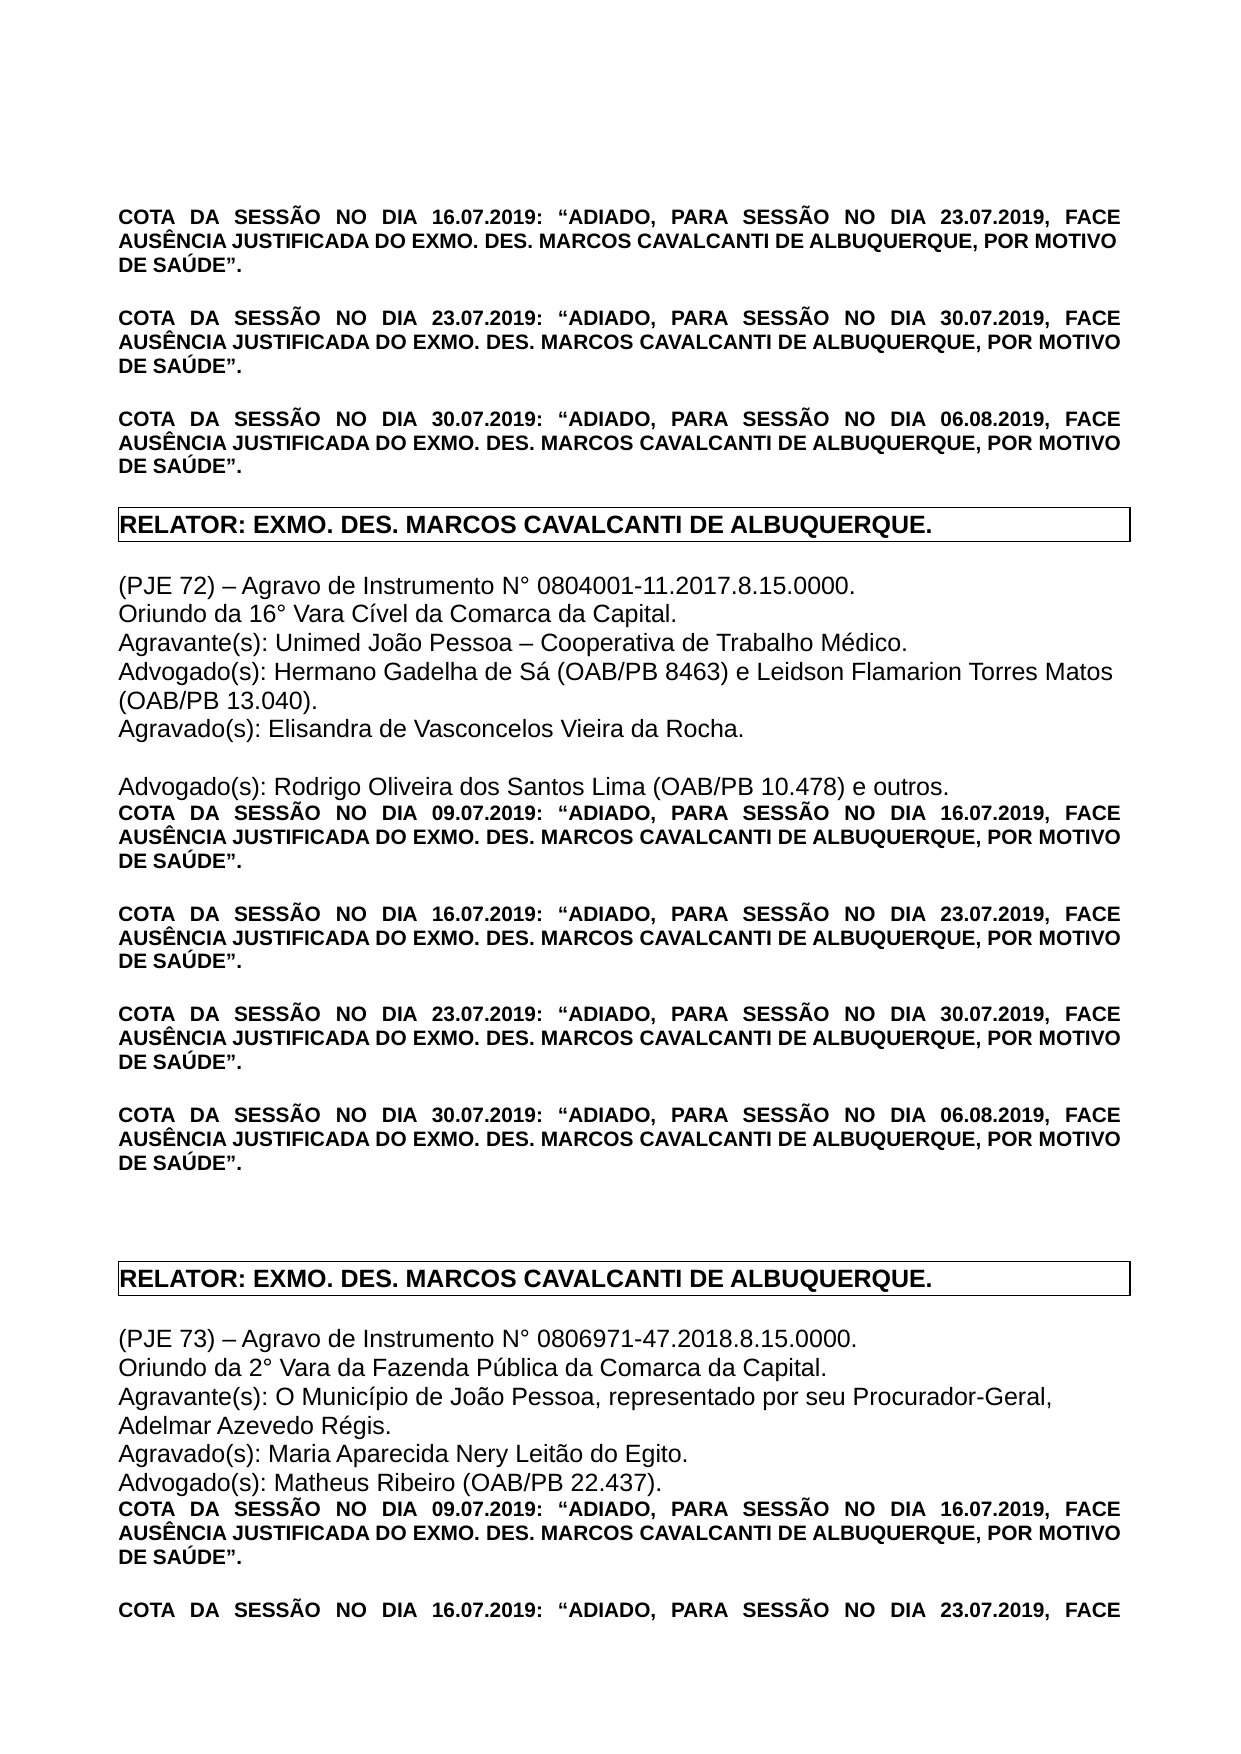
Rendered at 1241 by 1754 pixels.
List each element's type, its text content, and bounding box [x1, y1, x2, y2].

text COTA DA SESSÃO NO DIA 16.07.2019: “ADIADO, PARA SESSÃO NO DIA 23.07.2019, FACE AUSÊNCIA JUSTIFICADA DO EXMO. DES. MARCOS CAVALCANTI DE ALBUQUERQUE, POR MOTIVO [118, 205, 1122, 253]
text Advogado(s): Matheus Ribeiro (OAB/PB 22.437). [118, 1468, 1122, 1497]
text Oriundo da 16° Vara Cível da Comarca da Capital. [118, 599, 1122, 628]
text COTA DA SESSÃO NO DIA 16.07.2019: “ADIADO, PARA SESSÃO NO DIA 23.07.2019, FACE AUSÊNCIA JUSTIFICADA DO EXMO. DES. MARCOS CAVALCANTI DE ALBUQUERQUE, POR MOTIVO DE SAÚDE”. [118, 901, 1122, 973]
text (PJE 73) – Agravo de Instrumento N° 0806971-47.2018.8.15.0000. [118, 1324, 1122, 1353]
text Advogado(s): Hermano Gadelha de Sá (OAB/PB 8463) e Leidson Flamarion Torres Matos (OAB/PB 13.040). [118, 657, 1122, 714]
text RELATOR: EXMO. DES. MARCOS CAVALCANTI DE ALBUQUERQUE. [119, 1262, 1129, 1295]
text Agravado(s): Elisandra de Vasconcelos Vieira da Rocha. [118, 714, 1122, 743]
text RELATOR: EXMO. DES. MARCOS CAVALCANTI DE ALBUQUERQUE. [119, 508, 1129, 541]
text COTA DA SESSÃO NO DIA 23.07.2019: “ADIADO, PARA SESSÃO NO DIA 30.07.2019, FACE AUSÊNCIA JUSTIFICADA DO EXMO. DES. MARCOS CAVALCANTI DE ALBUQUERQUE, POR MOTIVO DE SAÚDE”. [118, 306, 1122, 378]
text COTA DA SESSÃO NO DIA 23.07.2019: “ADIADO, PARA SESSÃO NO DIA 30.07.2019, FACE AUSÊNCIA JUSTIFICADA DO EXMO. DES. MARCOS CAVALCANTI DE ALBUQUERQUE, POR MOTIVO DE SAÚDE”. [118, 1002, 1122, 1074]
text COTA DA SESSÃO NO DIA 30.07.2019: “ADIADO, PARA SESSÃO NO DIA 06.08.2019, FACE AUSÊNCIA JUSTIFICADA DO EXMO. DES. MARCOS CAVALCANTI DE ALBUQUERQUE, POR MOTIVO DE SAÚDE”. [118, 1103, 1122, 1174]
text COTA DA SESSÃO NO DIA 09.07.2019: “ADIADO, PARA SESSÃO NO DIA 16.07.2019, FACE AUSÊNCIA JUSTIFICADA DO EXMO. DES. MARCOS CAVALCANTI DE ALBUQUERQUE, POR MOTIVO DE SAÚDE”. [118, 801, 1122, 873]
text COTA DA SESSÃO NO DIA 30.07.2019: “ADIADO, PARA SESSÃO NO DIA 06.08.2019, FACE AUSÊNCIA JUSTIFICADA DO EXMO. DES. MARCOS CAVALCANTI DE ALBUQUERQUE, POR MOTIVO DE SAÚDE”. [118, 406, 1122, 478]
text COTA DA SESSÃO NO DIA 09.07.2019: “ADIADO, PARA SESSÃO NO DIA 16.07.2019, FACE AUSÊNCIA JUSTIFICADA DO EXMO. DES. MARCOS CAVALCANTI DE ALBUQUERQUE, POR MOTIVO DE SAÚDE”. [118, 1497, 1122, 1569]
text COTA DA SESSÃO NO DIA 16.07.2019: “ADIADO, PARA SESSÃO NO DIA 23.07.2019, FACE [118, 1598, 1122, 1622]
text Agravante(s): O Município de João Pessoa, representado por seu Procurador-Geral, Adelmar Azevedo Régis. [118, 1382, 1122, 1439]
text Agravante(s): Unimed João Pessoa – Cooperativa de Trabalho Médico. [118, 628, 1122, 657]
text Agravado(s): Maria Aparecida Nery Leitão do Egito. [118, 1439, 1122, 1468]
text Oriundo da 2° Vara da Fazenda Pública da Comarca da Capital. [118, 1353, 1122, 1382]
text (PJE 72) – Agravo de Instrumento N° 0804001-11.2017.8.15.0000. [118, 571, 1122, 599]
text Advogado(s): Rodrigo Oliveira dos Santos Lima (OAB/PB 10.478) e outros. [118, 772, 1122, 801]
text DE SAÚDE”. [118, 253, 1122, 277]
